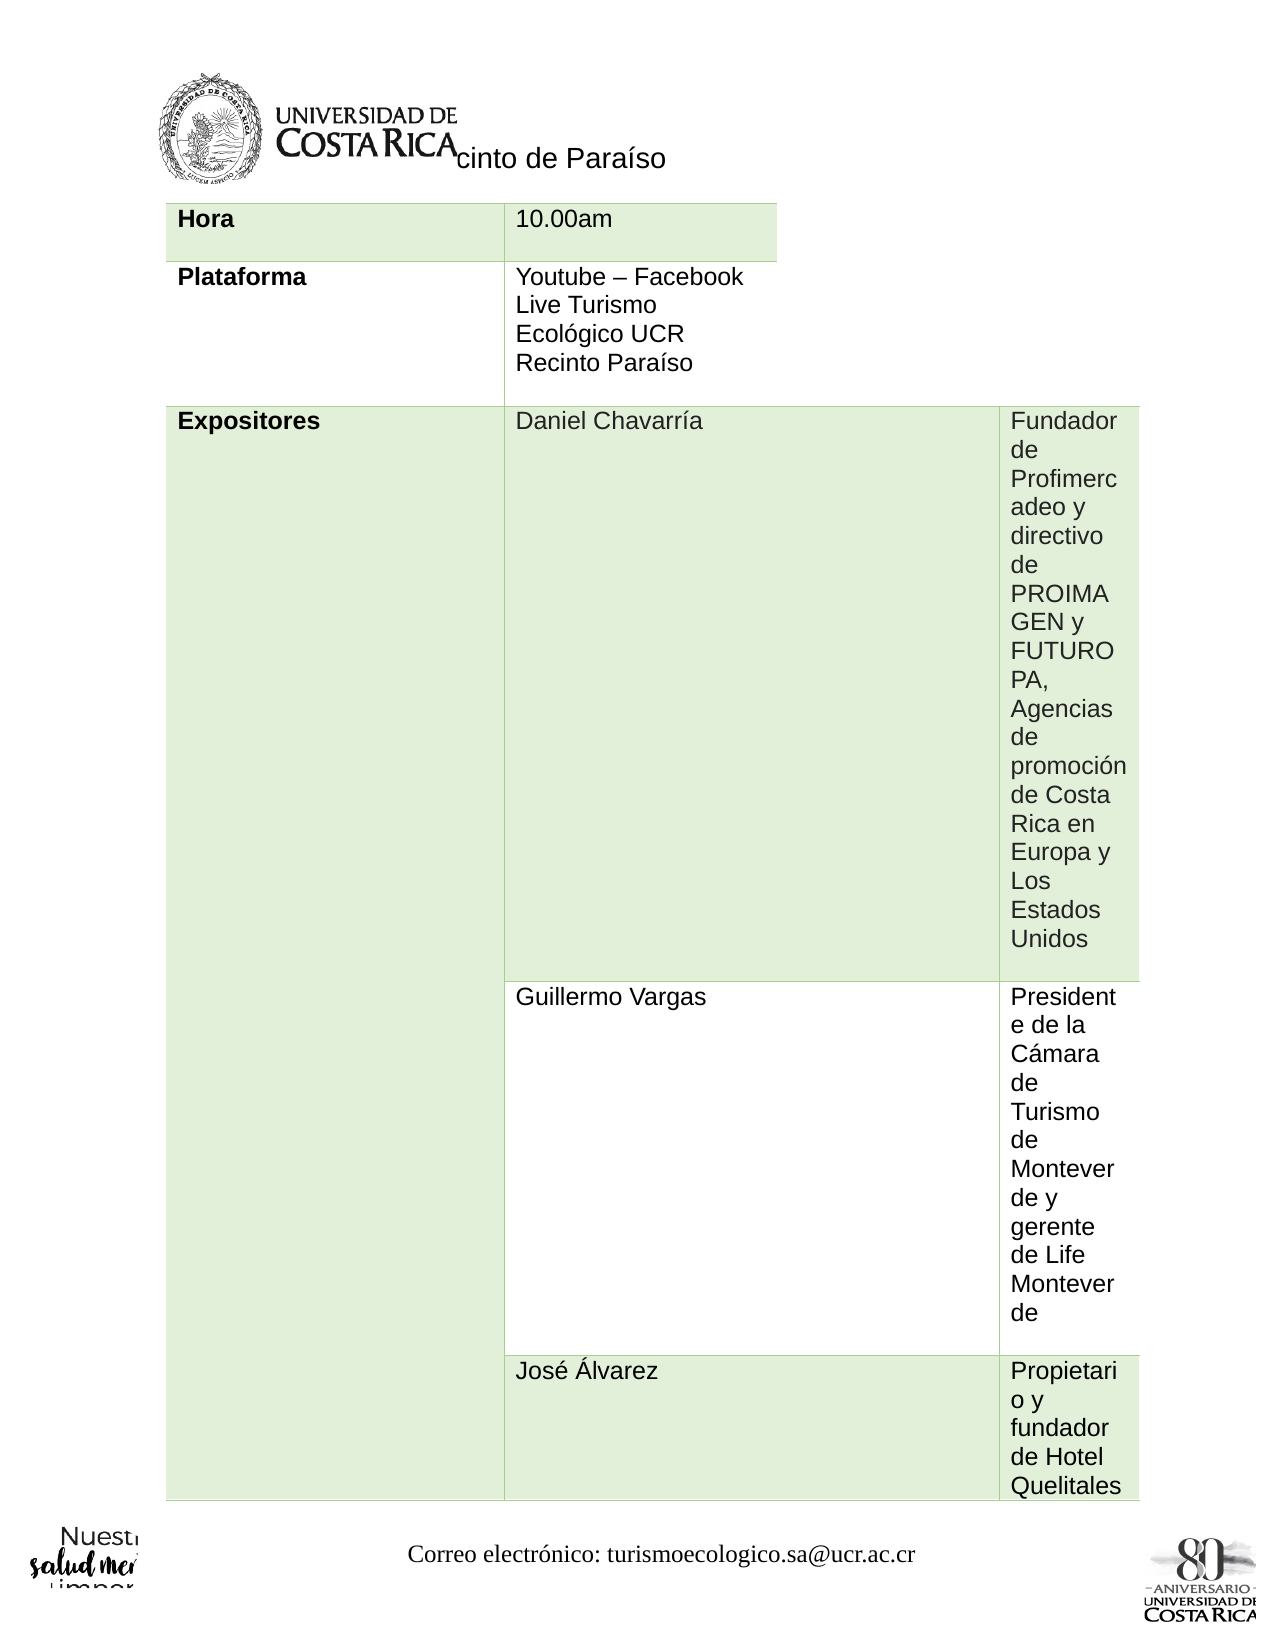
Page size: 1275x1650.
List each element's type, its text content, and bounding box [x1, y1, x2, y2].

table_cell Daniel Chavarría [505, 407, 999, 981]
table_cell Hora [166, 204, 504, 261]
table_cell Fundador de Profimercadeo y directivo de PROIMAGEN y FUTUROPA, Agencias de promoción de Costa Rica en Europa y Los Estados Unidos [1000, 407, 1139, 981]
table_cell Presidente de la Cámara de Turismo de Monteverde y gerente de Life Monteverde [1000, 982, 1139, 1355]
table_cell Propietario y fundador de Hotel Quelitales [1000, 1356, 1139, 1499]
table_cell Guillermo Vargas [505, 982, 999, 1355]
table_cell José Álvarez [505, 1356, 999, 1499]
table_cell Expositores [166, 407, 504, 1499]
table_cell 10.00am [505, 204, 777, 261]
picture [158, 73, 458, 184]
picture [1150, 1538, 1260, 1622]
table_cell Youtube – Facebook Live Turismo Ecológico UCR Recinto Paraíso [505, 262, 777, 406]
table_cell Plataforma [166, 262, 504, 406]
